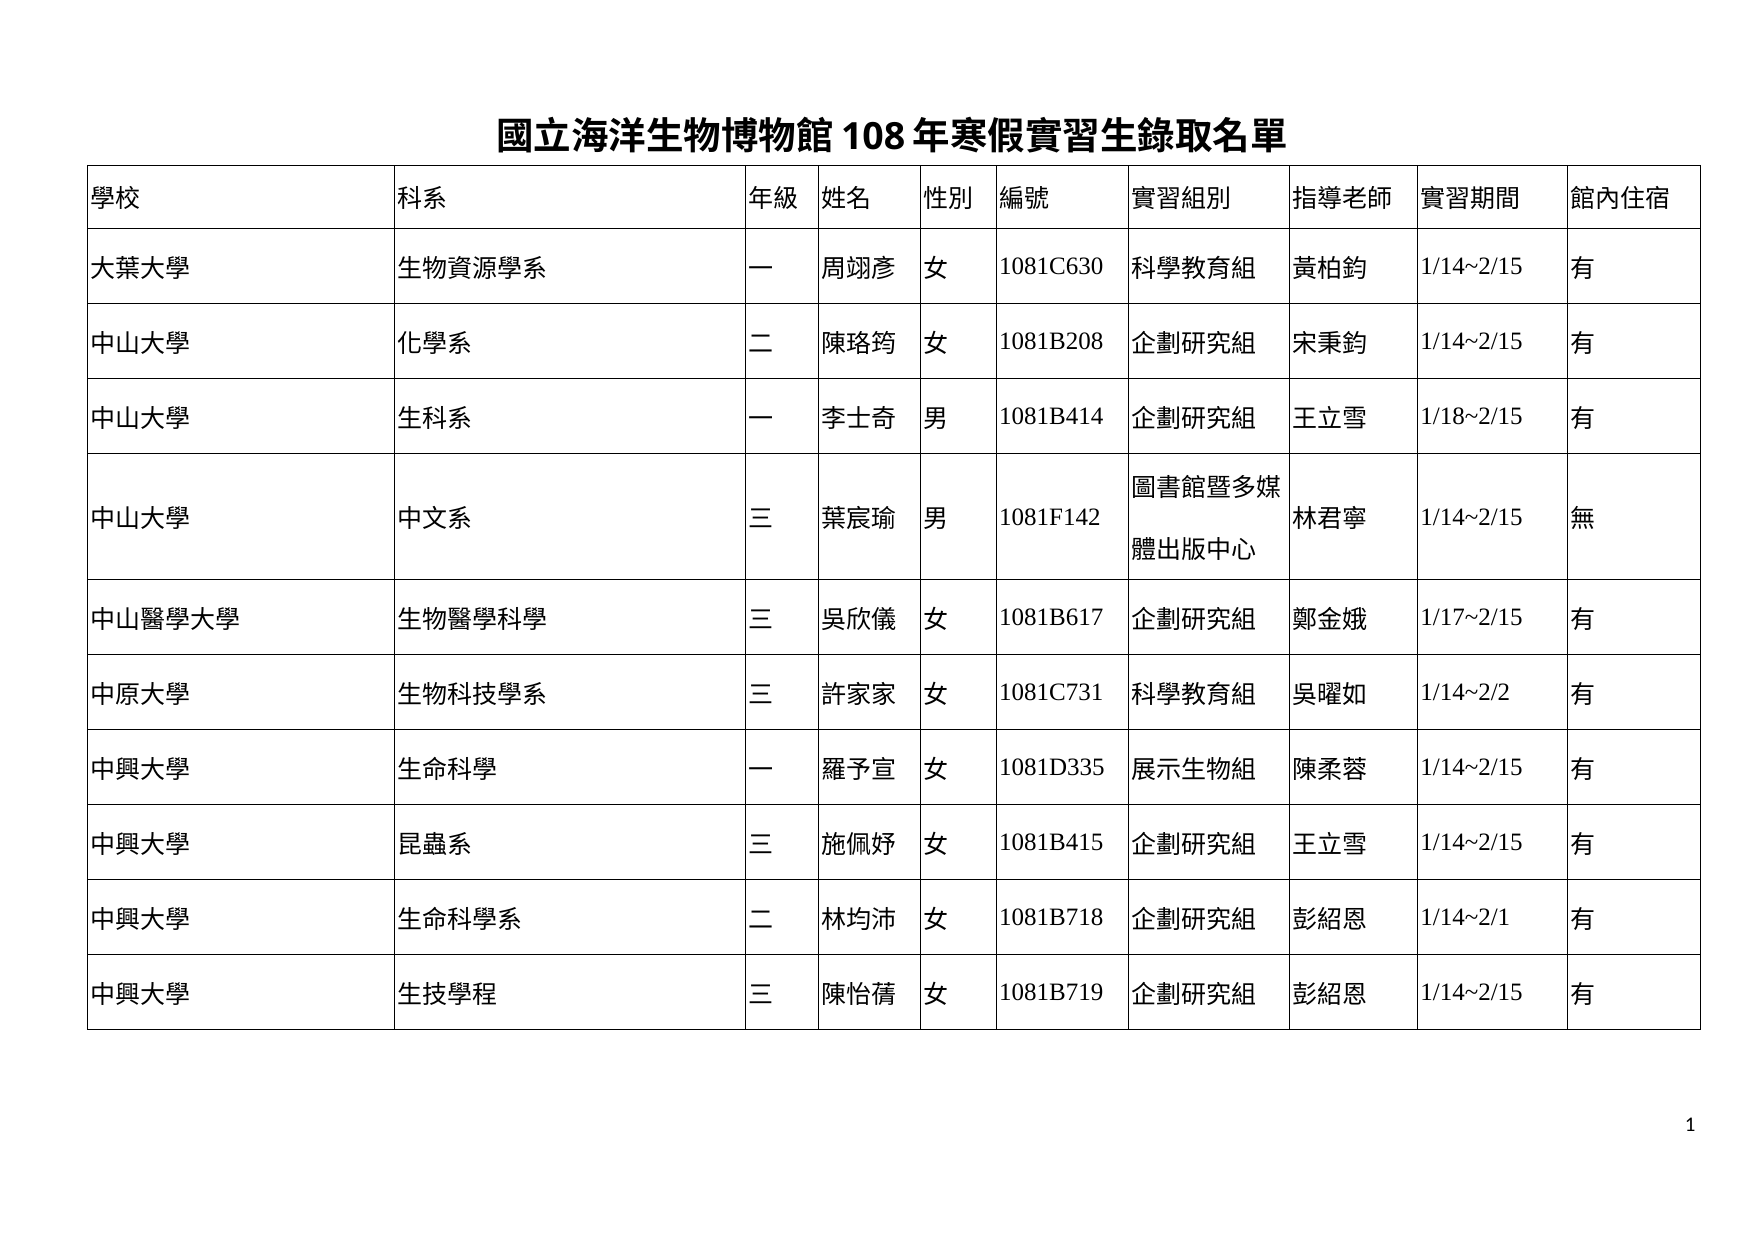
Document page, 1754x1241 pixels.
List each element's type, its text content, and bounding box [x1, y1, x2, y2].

table_cell 1081B208 [997, 304, 1128, 378]
table_cell 1/14~2/2 [1418, 655, 1567, 729]
table_cell 企劃研究組 [1129, 880, 1289, 954]
table_cell 二 [746, 304, 818, 378]
table_cell 三 [746, 955, 818, 1029]
table_cell 陳珞筠 [819, 304, 920, 378]
table_cell 無 [1568, 454, 1700, 579]
table_cell 中文系 [395, 454, 745, 579]
table_cell 企劃研究組 [1129, 580, 1289, 654]
table_header 學校 [88, 166, 394, 228]
table_cell 一 [746, 379, 818, 453]
table_header 性別 [921, 166, 996, 228]
table_cell 1/14~2/15 [1418, 955, 1567, 1029]
table_cell 1/14~2/15 [1418, 730, 1567, 804]
table_header 姓名 [819, 166, 920, 228]
table_cell 企劃研究組 [1129, 955, 1289, 1029]
table_header 實習組別 [1129, 166, 1289, 228]
table_cell 1/18~2/15 [1418, 379, 1567, 453]
table_cell 彭紹恩 [1290, 955, 1417, 1029]
table_cell 二 [746, 880, 818, 954]
table_cell 有 [1568, 379, 1700, 453]
table_cell 1081C731 [997, 655, 1128, 729]
table_header 科系 [395, 166, 745, 228]
table_cell 女 [921, 730, 996, 804]
table_cell 有 [1568, 880, 1700, 954]
table_cell 中山大學 [88, 454, 394, 579]
table_cell 企劃研究組 [1129, 379, 1289, 453]
table_cell 女 [921, 229, 996, 303]
table_cell 有 [1568, 730, 1700, 804]
table_cell 施佩妤 [819, 805, 920, 879]
table_cell 鄭金娥 [1290, 580, 1417, 654]
table_cell 中山醫學大學 [88, 580, 394, 654]
table_cell 1/14~2/1 [1418, 880, 1567, 954]
table_cell 化學系 [395, 304, 745, 378]
table_cell 科學教育組 [1129, 229, 1289, 303]
table_cell 女 [921, 655, 996, 729]
table_cell 1081B617 [997, 580, 1128, 654]
table_cell 三 [746, 454, 818, 579]
table_cell 1/14~2/15 [1418, 229, 1567, 303]
table_cell 1081D335 [997, 730, 1128, 804]
table_cell 王立雪 [1290, 805, 1417, 879]
table_cell 黃柏鈞 [1290, 229, 1417, 303]
table_cell 王立雪 [1290, 379, 1417, 453]
table_cell 有 [1568, 304, 1700, 378]
table_cell 展示生物組 [1129, 730, 1289, 804]
table_cell 中興大學 [88, 880, 394, 954]
table_cell 企劃研究組 [1129, 304, 1289, 378]
table_cell 中興大學 [88, 730, 394, 804]
table_cell 陳怡蒨 [819, 955, 920, 1029]
table_header 實習期間 [1418, 166, 1567, 228]
table_cell 生命科學 [395, 730, 745, 804]
table_cell 女 [921, 805, 996, 879]
table_cell 有 [1568, 955, 1700, 1029]
table_cell 1081C630 [997, 229, 1128, 303]
table_cell 宋秉鈞 [1290, 304, 1417, 378]
table_cell 企劃研究組 [1129, 805, 1289, 879]
table_cell 三 [746, 580, 818, 654]
table_cell 吳欣儀 [819, 580, 920, 654]
table_cell 一 [746, 229, 818, 303]
table_cell 1/17~2/15 [1418, 580, 1567, 654]
table_cell 一 [746, 730, 818, 804]
table_cell 許家家 [819, 655, 920, 729]
table_cell 女 [921, 304, 996, 378]
table_cell 1/14~2/15 [1418, 454, 1567, 579]
table_cell 生命科學系 [395, 880, 745, 954]
table_cell 1081B414 [997, 379, 1128, 453]
table_cell 周翊彥 [819, 229, 920, 303]
table_cell 葉宸瑜 [819, 454, 920, 579]
table_cell 林君寧 [1290, 454, 1417, 579]
table_cell 吳曜如 [1290, 655, 1417, 729]
table_cell 中山大學 [88, 304, 394, 378]
text 國立海洋生物博物館108年寒假實習生錄取名單 [89, 102, 1695, 165]
table_cell 生物醫學科學 [395, 580, 745, 654]
table_cell 生物科技學系 [395, 655, 745, 729]
table_cell 中興大學 [88, 955, 394, 1029]
table_cell 有 [1568, 655, 1700, 729]
table_cell 彭紹恩 [1290, 880, 1417, 954]
table_cell 三 [746, 655, 818, 729]
table_cell 昆蟲系 [395, 805, 745, 879]
table_cell 大葉大學 [88, 229, 394, 303]
table_cell 中原大學 [88, 655, 394, 729]
table_cell 男 [921, 379, 996, 453]
table_cell 有 [1568, 580, 1700, 654]
table_cell 1081B415 [997, 805, 1128, 879]
table_cell 生技學程 [395, 955, 745, 1029]
table_cell 圖書館暨多媒體出版中心 [1129, 454, 1289, 579]
table_cell 女 [921, 880, 996, 954]
table_cell 男 [921, 454, 996, 579]
table_cell 1/14~2/15 [1418, 304, 1567, 378]
table_cell 陳柔蓉 [1290, 730, 1417, 804]
table_cell 中興大學 [88, 805, 394, 879]
table_cell 中山大學 [88, 379, 394, 453]
table_cell 三 [746, 805, 818, 879]
table_cell 林均沛 [819, 880, 920, 954]
table_header 編號 [997, 166, 1128, 228]
table_cell 有 [1568, 805, 1700, 879]
table_cell 1081B718 [997, 880, 1128, 954]
table_cell 生科系 [395, 379, 745, 453]
table_cell 1081B719 [997, 955, 1128, 1029]
table_cell 李士奇 [819, 379, 920, 453]
table_cell 科學教育組 [1129, 655, 1289, 729]
table_header 年級 [746, 166, 818, 228]
table_cell 1081F142 [997, 454, 1128, 579]
table_header 館內住宿 [1568, 166, 1700, 228]
table_cell 女 [921, 580, 996, 654]
table_cell 1/14~2/15 [1418, 805, 1567, 879]
table_cell 生物資源學系 [395, 229, 745, 303]
table_cell 有 [1568, 229, 1700, 303]
table_cell 羅予宣 [819, 730, 920, 804]
table_cell 女 [921, 955, 996, 1029]
table_header 指導老師 [1290, 166, 1417, 228]
